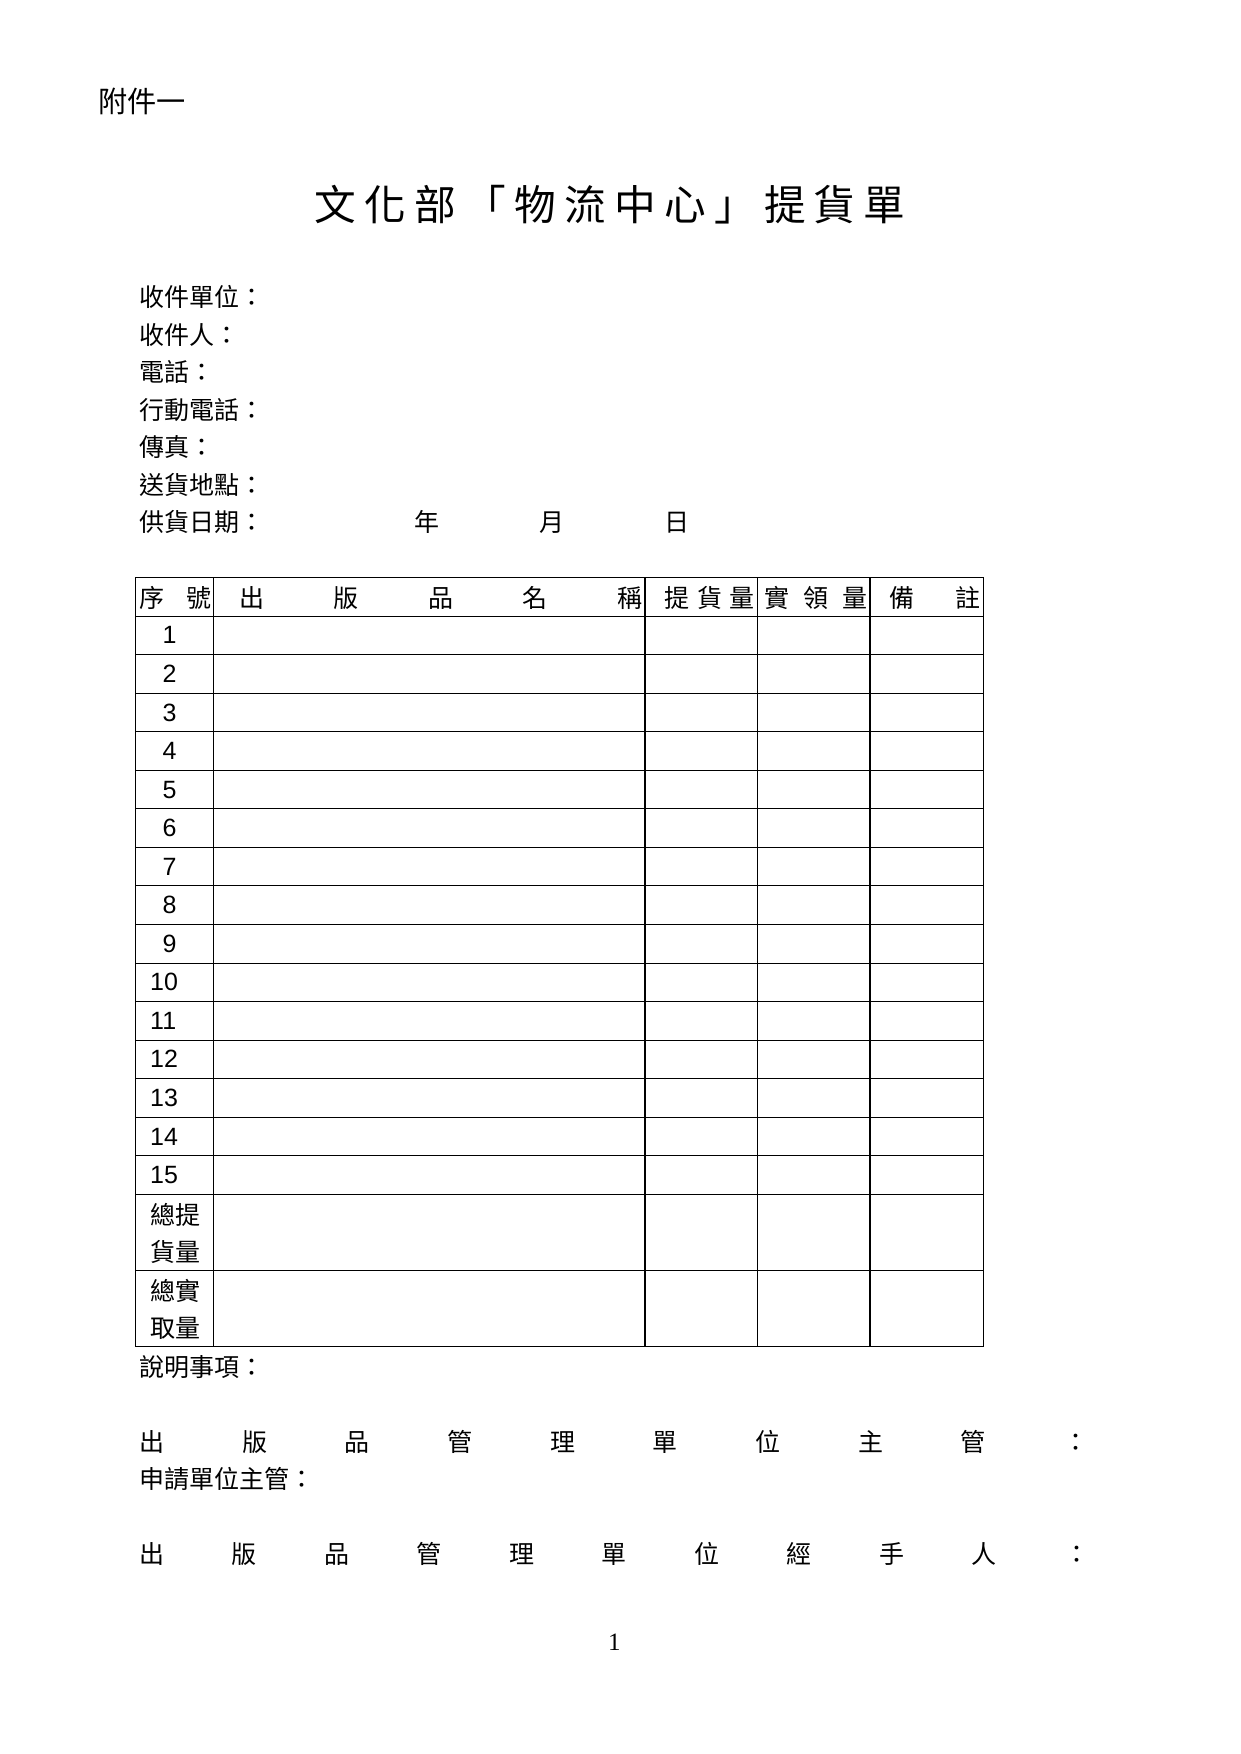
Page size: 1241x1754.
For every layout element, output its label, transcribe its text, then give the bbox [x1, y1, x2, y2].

table_cell [758, 1041, 869, 1078]
table_cell [871, 848, 983, 885]
table_cell 15 [136, 1156, 213, 1194]
table_cell [214, 964, 644, 1001]
table_cell [646, 617, 757, 654]
table_cell 1 [136, 617, 213, 654]
table_cell [758, 655, 869, 693]
table_cell [646, 964, 757, 1001]
table_cell [214, 655, 644, 693]
table_cell [758, 771, 869, 808]
table_cell 12 [136, 1041, 213, 1078]
text 收件人： [139, 314, 1089, 352]
table_header 實領量 [758, 578, 869, 616]
table_cell [758, 1271, 869, 1346]
text 說明事項： [139, 1347, 1089, 1384]
table_cell [646, 1118, 757, 1155]
table_cell 14 [136, 1118, 213, 1155]
table_cell [758, 1195, 869, 1270]
table_cell [871, 809, 983, 847]
table_cell [646, 732, 757, 770]
table_cell 總提貨量 [136, 1195, 213, 1270]
table_cell [646, 1002, 757, 1039]
text 傳真： [139, 427, 1089, 464]
table_cell [214, 1041, 644, 1078]
text 供貨日期： 年 月 日 [139, 502, 1089, 539]
table_cell [871, 1041, 983, 1078]
table_cell [214, 732, 644, 770]
table_cell 7 [136, 848, 213, 885]
table_cell [758, 925, 869, 962]
table_cell [646, 1156, 757, 1194]
text 收件單位： [139, 277, 1089, 314]
table_cell [758, 732, 869, 770]
text 出版品管理單位經手人： [139, 1534, 1089, 1572]
table_header 提貨量 [646, 578, 757, 616]
table_cell [871, 1195, 983, 1270]
table_cell 6 [136, 809, 213, 847]
table_cell [646, 1079, 757, 1117]
table_cell 13 [136, 1079, 213, 1117]
table_cell [214, 809, 644, 847]
table_cell [214, 1271, 644, 1346]
table_cell [646, 771, 757, 808]
table_cell [214, 848, 644, 885]
table_cell [871, 1271, 983, 1346]
table_cell 4 [136, 732, 213, 770]
table_cell [871, 1156, 983, 1194]
table_cell [646, 1271, 757, 1346]
table_cell [871, 1002, 983, 1039]
table_cell 2 [136, 655, 213, 693]
table_cell [214, 1195, 644, 1270]
table_cell [646, 809, 757, 847]
table_cell [758, 848, 869, 885]
table_cell [214, 1156, 644, 1194]
text 電話： [139, 352, 1089, 389]
table_cell [758, 617, 869, 654]
table_cell [646, 1041, 757, 1078]
table_cell [758, 694, 869, 731]
table_cell 8 [136, 886, 213, 924]
table_cell [214, 886, 644, 924]
text 行動電話： [139, 389, 1089, 427]
text 文化部「物流中心」提貨單 [83, 71, 1089, 239]
table_cell [871, 771, 983, 808]
table_header 出版品名稱 [214, 578, 644, 616]
table_cell [871, 655, 983, 693]
table_cell [214, 1079, 644, 1117]
table_cell [871, 964, 983, 1001]
table_cell [214, 617, 644, 654]
table_cell [214, 694, 644, 731]
table_header 序號 [136, 578, 213, 616]
table_cell [871, 694, 983, 731]
table_cell [758, 1002, 869, 1039]
table_cell [214, 771, 644, 808]
table_cell [871, 1118, 983, 1155]
table_cell [214, 1002, 644, 1039]
table_cell [646, 848, 757, 885]
table_cell [758, 1156, 869, 1194]
table_cell [758, 886, 869, 924]
table_cell 11 [136, 1002, 213, 1039]
table_cell [871, 886, 983, 924]
table_cell [871, 732, 983, 770]
table_cell 5 [136, 771, 213, 808]
table_cell [758, 1118, 869, 1155]
table_cell [646, 655, 757, 693]
table_cell [871, 925, 983, 962]
text 附件一 [98, 78, 274, 121]
table_cell 3 [136, 694, 213, 731]
table_cell 總實取量 [136, 1271, 213, 1346]
table_cell [871, 617, 983, 654]
table_cell [646, 694, 757, 731]
table_cell [646, 1195, 757, 1270]
table_cell 10 [136, 964, 213, 1001]
table_header 備註 [871, 578, 983, 616]
table_cell [646, 886, 757, 924]
text 出版品管理單位主管： 申請單位主管： [139, 1422, 1089, 1497]
table_cell [758, 964, 869, 1001]
table_cell [871, 1079, 983, 1117]
text 送貨地點： [139, 464, 1089, 502]
table_cell [758, 809, 869, 847]
table_cell [214, 1118, 644, 1155]
table_cell 9 [136, 925, 213, 962]
table_cell [646, 925, 757, 962]
table_cell [758, 1079, 869, 1117]
table_cell [214, 925, 644, 962]
